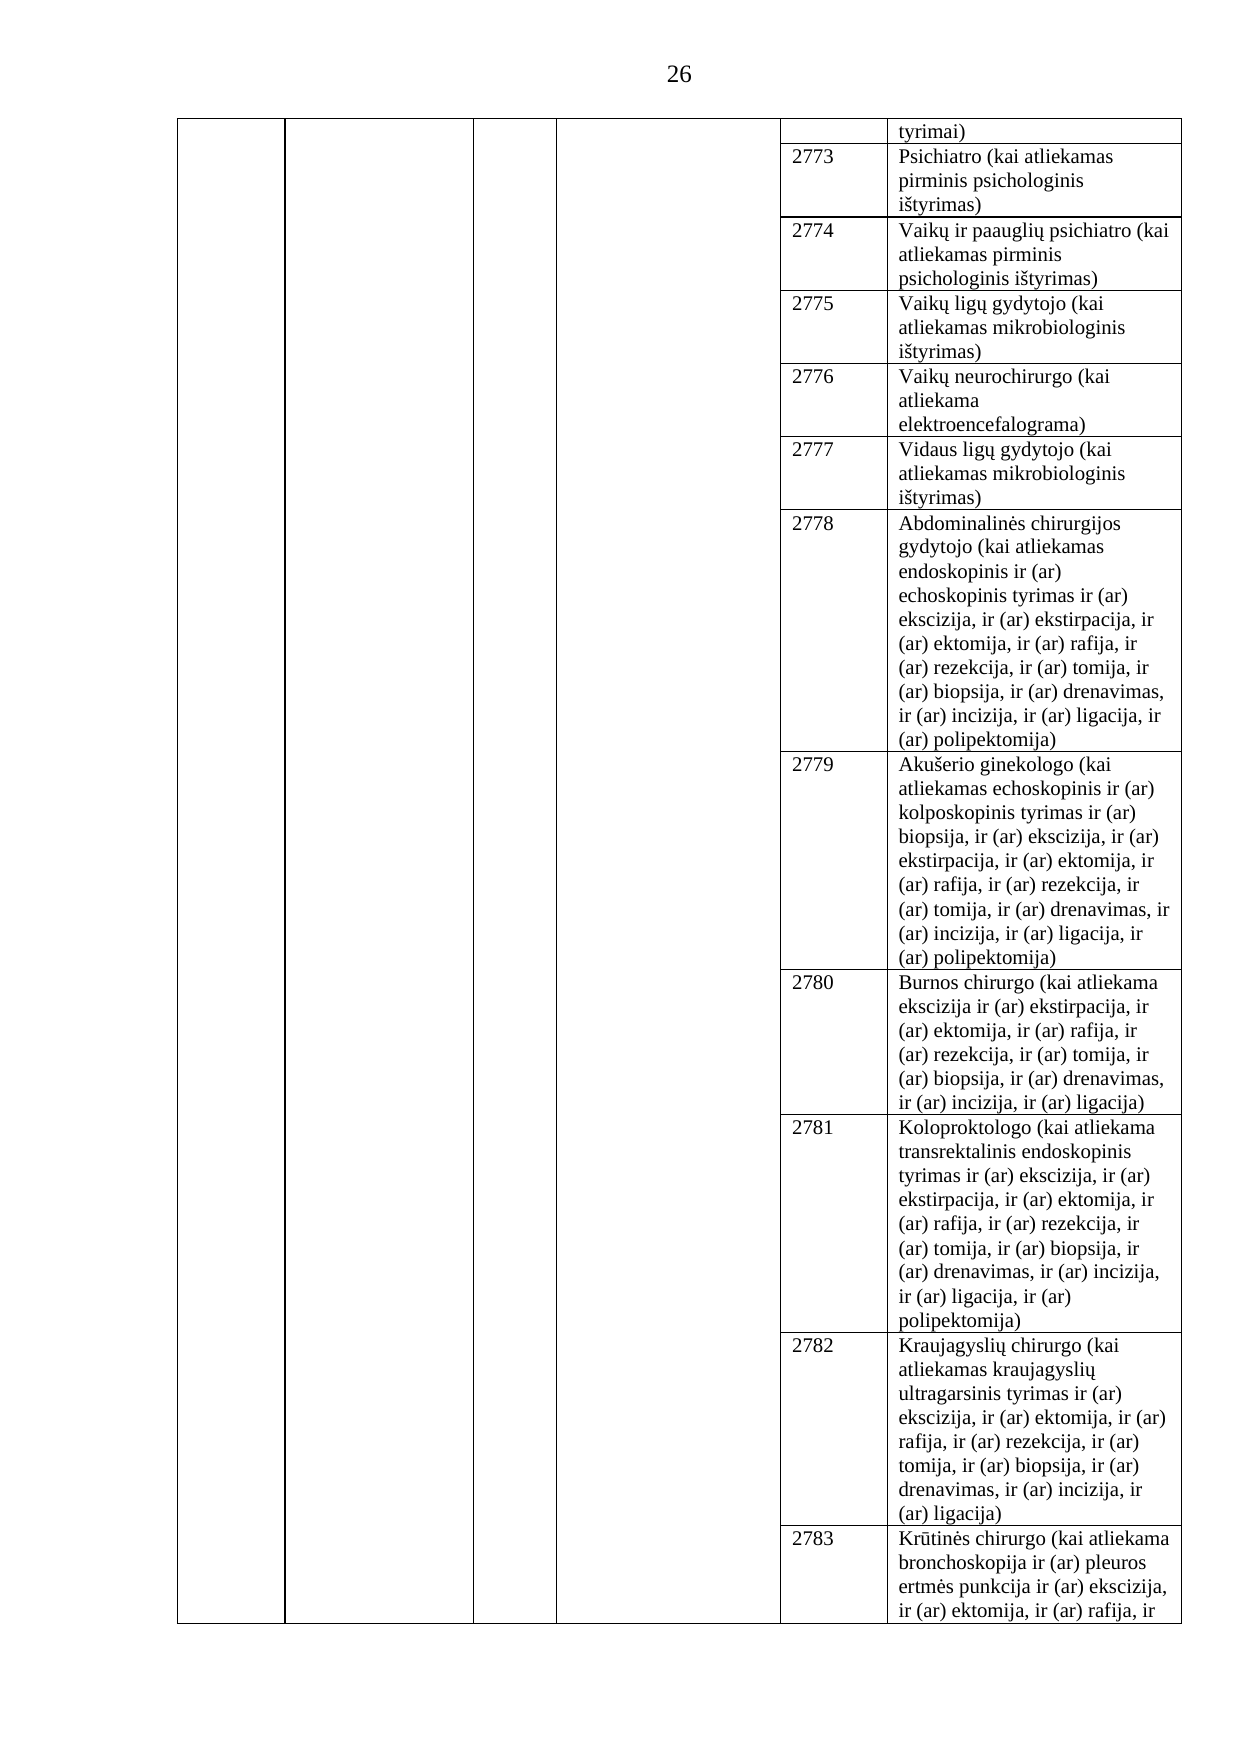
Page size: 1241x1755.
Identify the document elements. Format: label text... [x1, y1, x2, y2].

table_cell 2775 [781, 291, 887, 363]
table_cell 2774 [781, 218, 887, 290]
table_cell Abdominalinės chirurgijos gydytojo (kai atliekamas endoskopinis ir (ar) echoskopinis tyrimas ir (ar) ekscizija, ir (ar) ekstirpacija, ir (ar) ektomija, ir (ar) rafija, ir (ar) rezekcija, ir (ar) tomija, ir (ar) biopsija, ir (ar) drenavimas, ir (ar) incizija, ir (ar) ligacija, ir (ar) polipektomija) [888, 510, 1181, 751]
table_cell [781, 119, 887, 143]
table_cell Vaikų ligų gydytojo (kai atliekamas mikrobiologinis ištyrimas) [888, 291, 1181, 363]
table_cell 2776 [781, 364, 887, 436]
table_cell 2773 [781, 144, 887, 216]
table_cell [474, 119, 556, 1622]
table_cell 2783 [781, 1526, 887, 1622]
table_cell 2779 [781, 752, 887, 969]
table_cell [557, 119, 780, 1622]
table_cell 2780 [781, 970, 887, 1114]
table_cell Akušerio ginekologo (kai atliekamas echoskopinis ir (ar) kolposkopinis tyrimas ir (ar) biopsija, ir (ar) ekscizija, ir (ar) ekstirpacija, ir (ar) ektomija, ir (ar) rafija, ir (ar) rezekcija, ir (ar) tomija, ir (ar) drenavimas, ir (ar) incizija, ir (ar) ligacija, ir (ar) polipektomija) [888, 752, 1181, 969]
table_cell 2777 [781, 437, 887, 509]
table_cell Krūtinės chirurgo (kai atliekama bronchoskopija ir (ar) pleuros ertmės punkcija ir (ar) ekscizija, ir (ar) ektomija, ir (ar) rafija, ir [888, 1526, 1181, 1622]
table_cell Vaikų neurochirurgo (kai atliekama elektroencefalograma) [888, 364, 1181, 436]
table_cell [178, 119, 284, 1622]
table_cell 2782 [781, 1333, 887, 1525]
table_cell tyrimai) [888, 119, 1181, 143]
table_cell Koloproktologo (kai atliekama transrektalinis endoskopinis tyrimas ir (ar) ekscizija, ir (ar) ekstirpacija, ir (ar) ektomija, ir (ar) rafija, ir (ar) rezekcija, ir (ar) tomija, ir (ar) biopsija, ir (ar) drenavimas, ir (ar) incizija, ir (ar) ligacija, ir (ar) polipektomija) [888, 1115, 1181, 1332]
table_cell Kraujagyslių chirurgo (kai atliekamas kraujagyslių ultragarsinis tyrimas ir (ar) ekscizija, ir (ar) ektomija, ir (ar) rafija, ir (ar) rezekcija, ir (ar) tomija, ir (ar) biopsija, ir (ar) drenavimas, ir (ar) incizija, ir (ar) ligacija) [888, 1333, 1181, 1525]
table_cell Vaikų ir paauglių psichiatro (kai atliekamas pirminis psichologinis ištyrimas) [888, 218, 1181, 290]
table_cell Psichiatro (kai atliekamas pirminis psichologinis ištyrimas) [888, 144, 1181, 216]
table_cell [286, 119, 473, 1622]
table_cell 2781 [781, 1115, 887, 1332]
table_cell Burnos chirurgo (kai atliekama ekscizija ir (ar) ekstirpacija, ir (ar) ektomija, ir (ar) rafija, ir (ar) rezekcija, ir (ar) tomija, ir (ar) biopsija, ir (ar) drenavimas, ir (ar) incizija, ir (ar) ligacija) [888, 970, 1181, 1114]
table_cell 2778 [781, 510, 887, 751]
table_cell Vidaus ligų gydytojo (kai atliekamas mikrobiologinis ištyrimas) [888, 437, 1181, 509]
